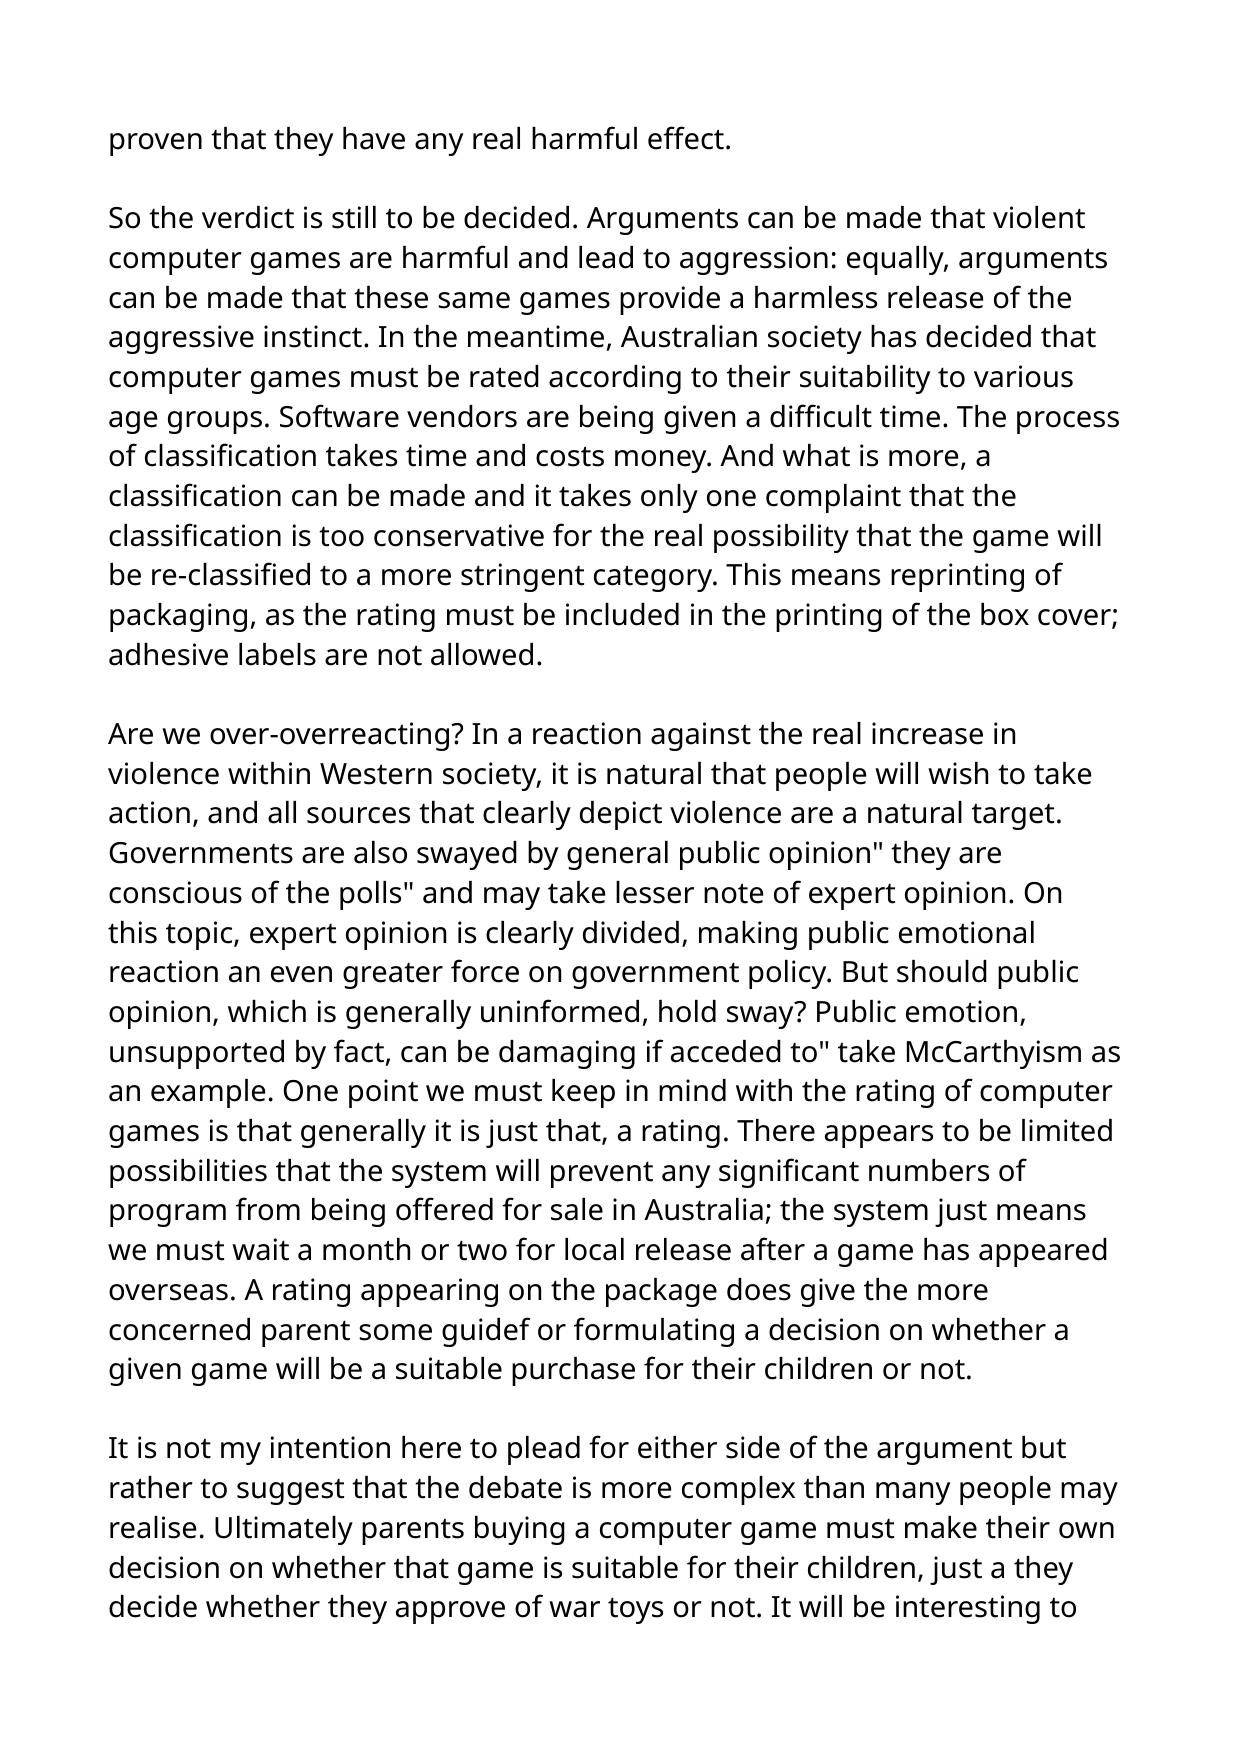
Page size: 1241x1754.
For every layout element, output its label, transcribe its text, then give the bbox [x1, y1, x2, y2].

text proven that they have any real harmful effect. So the verdict is still to be decided. Arguments can be made that violent computer games are harmful and lead to aggression: equally, arguments can be made that these same games provide a harmless release of the aggressive instinct. In the meantime, Australian society has decided that computer games must be rated according to their suitability to various age groups. Software vendors are being given a difficult time. The process of classification takes time and costs money. And what is more, a classification can be made and it takes only one complaint that the classification is too conservative for the real possibility that the game will be re-classified to a more stringent category. This means reprinting of packaging, as the rating must be included in the printing of the box cover; adhesive labels are not allowed. Are we over-overreacting? In a reaction against the real increase in violence within Western society, it is natural that people will wish to take action, and all sources that clearly depict violence are a natural target. Governments are also swayed by general public opinion" they are conscious of the polls" and may take lesser note of expert opinion. On this topic, expert opinion is clearly divided, making public emotional reaction an even greater force on government policy. But should public opinion, which is generally uninformed, hold sway? Public emotion, unsupported by fact, can be damaging if acceded to" take McCarthyism as an example. One point we must keep in mind with the rating of computer games is that generally it is just that, a rating. There appears to be limited possibilities that the system will prevent any significant numbers of program from being offered for sale in Australia; the system just means we must wait a month or two for local release after a game has appeared overseas. A rating appearing on the package does give the more concerned parent some guidef or formulating a decision on whether a given game will be a suitable purchase for their children or not. It is not my intention here to plead for either side of the argument but rather to suggest that the debate is more complex than many people may realise. Ultimately parents buying a computer game must make their own decision on whether that game is suitable for their children, just a they decide whether they approve of war toys or not. It will be interesting to [108, 118, 1122, 1626]
